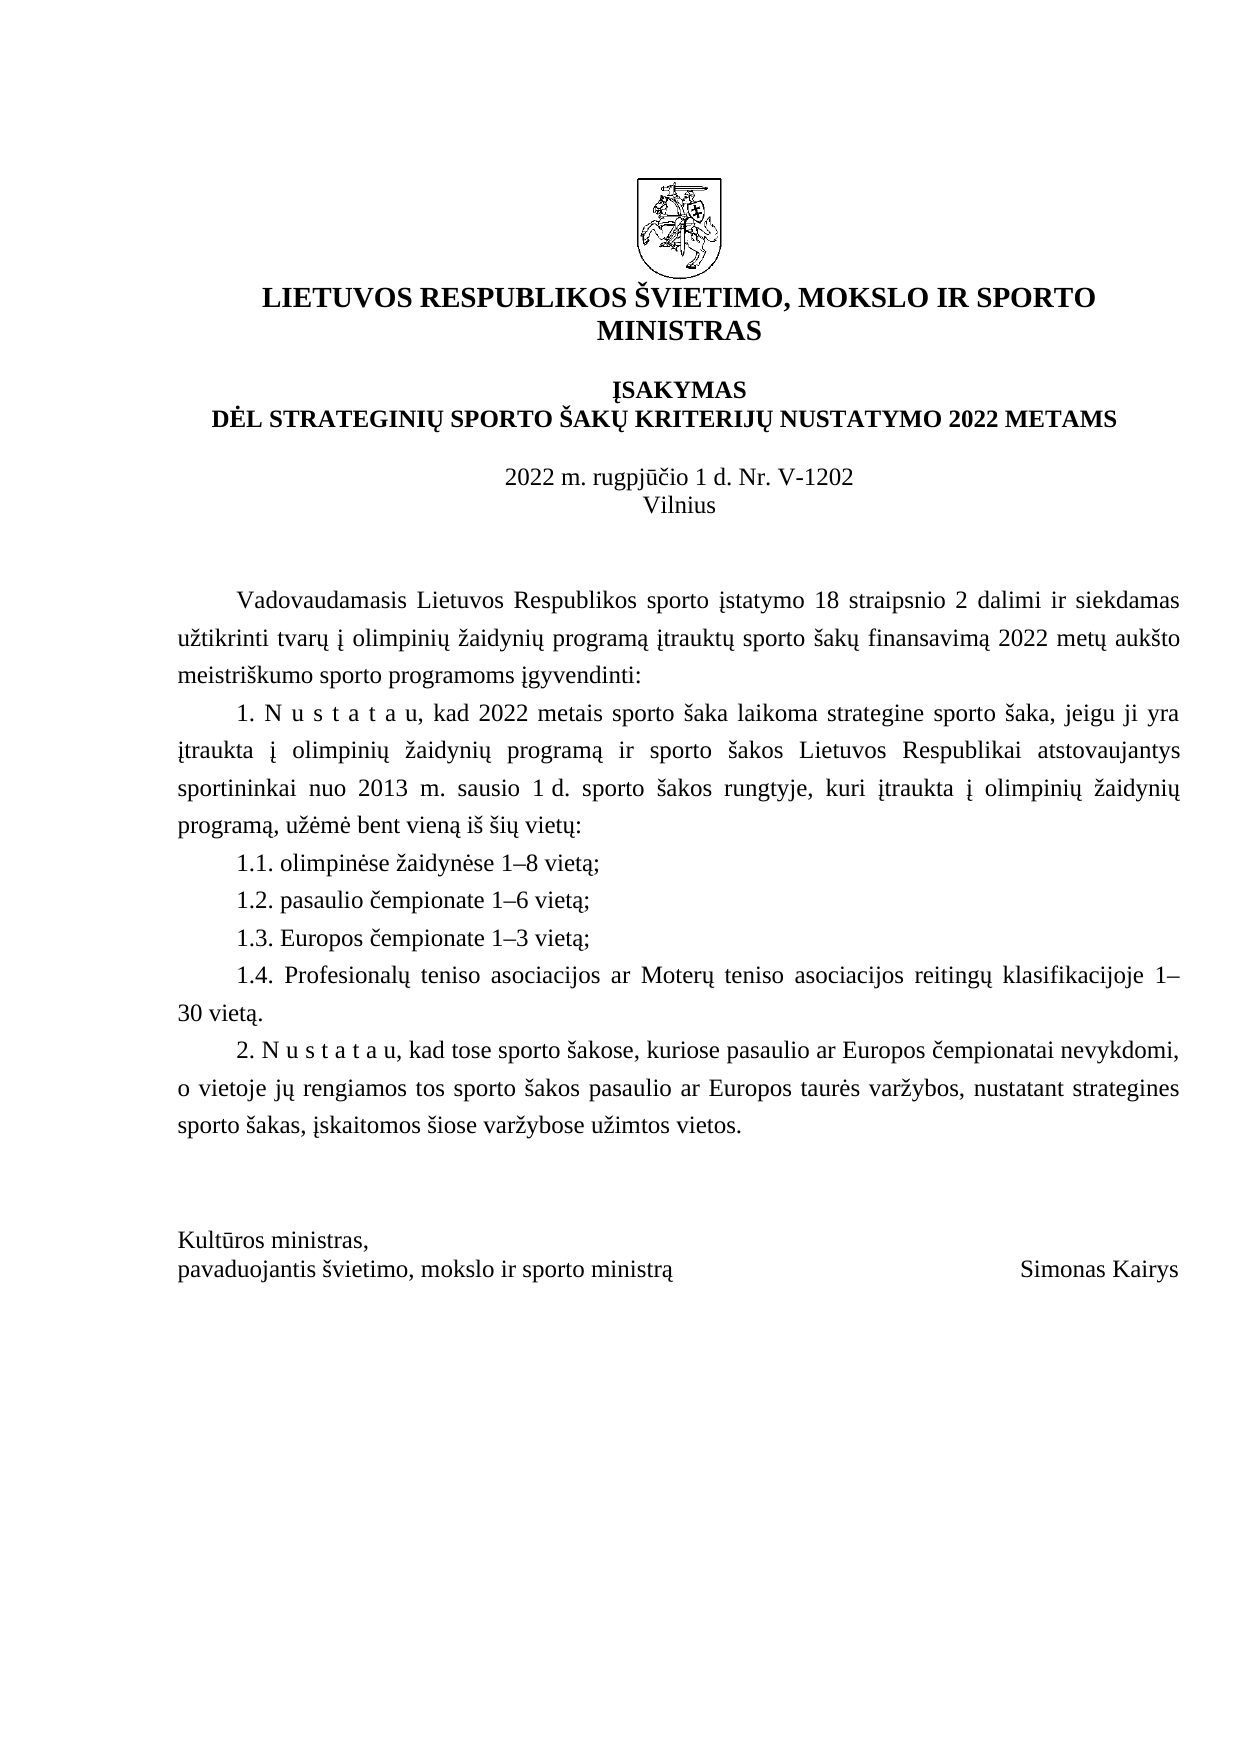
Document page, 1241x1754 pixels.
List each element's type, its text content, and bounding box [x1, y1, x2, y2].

text 1. N u s t a t a u, kad 2022 metais sporto šaka laikoma strategine sporto šaka, jeigu ji yra įtraukta į olimpinių žaidynių programą ir sporto šakos Lietuvos Respublikai atstovaujantys sportininkai nuo 2013 m. sausio 1 d. sporto šakos rungtyje, kuri įtraukta į olimpinių žaidynių programą, užėmė bent vieną iš šių vietų: [177, 689, 1181, 839]
text DĖL STRATEGINIŲ SPORTO ŠAKŲ KRITERIJŲ NUSTATYMO 2022 METAMS [177, 404, 1152, 433]
text Kultūros ministras, [177, 1226, 1181, 1254]
text Vilnius [177, 491, 1181, 519]
text 1.3. Europos čempionate 1–3 vietą; [177, 914, 1181, 952]
text 1.4. Profesionalų teniso asociacijos ar Moterų teniso asociacijos reitingų klasifikacijoje 1–30 vietą. [177, 952, 1181, 1027]
text pavaduojantis švietimo, mokslo ir sporto ministrą Simonas Kairys [177, 1254, 1181, 1283]
text LIETUVOS RESPUBLIKOS ŠVIETIMO, MOKSLO IR SPORTO MINISTRAS [177, 280, 1181, 347]
text Vadovaudamasis Lietuvos Respublikos sporto įstatymo 18 straipsnio 2 dalimi ir siekdamas užtikrinti tvarų į olimpinių žaidynių programą įtrauktų sporto šakų finansavimą 2022 metų aukšto meistriškumo sporto programoms įgyvendinti: [177, 577, 1181, 689]
text ĮSAKYMAS [177, 376, 1181, 404]
text 2. N u s t a t a u, kad tose sporto šakose, kuriose pasaulio ar Europos čempionatai nevykdomi, o vietoje jų rengiamos tos sporto šakos pasaulio ar Europos taurės varžybos, nustatant strategines sporto šakas, įskaitomos šiose varžybose užimtos vietos. [177, 1027, 1181, 1139]
text 2022 m. rugpjūčio 1 d. Nr. V-1202 [177, 462, 1181, 491]
text 1.1. olimpinėse žaidynėse 1–8 vietą; [177, 839, 1181, 877]
text 1.2. pasaulio čempionate 1–6 vietą; [177, 877, 1181, 914]
